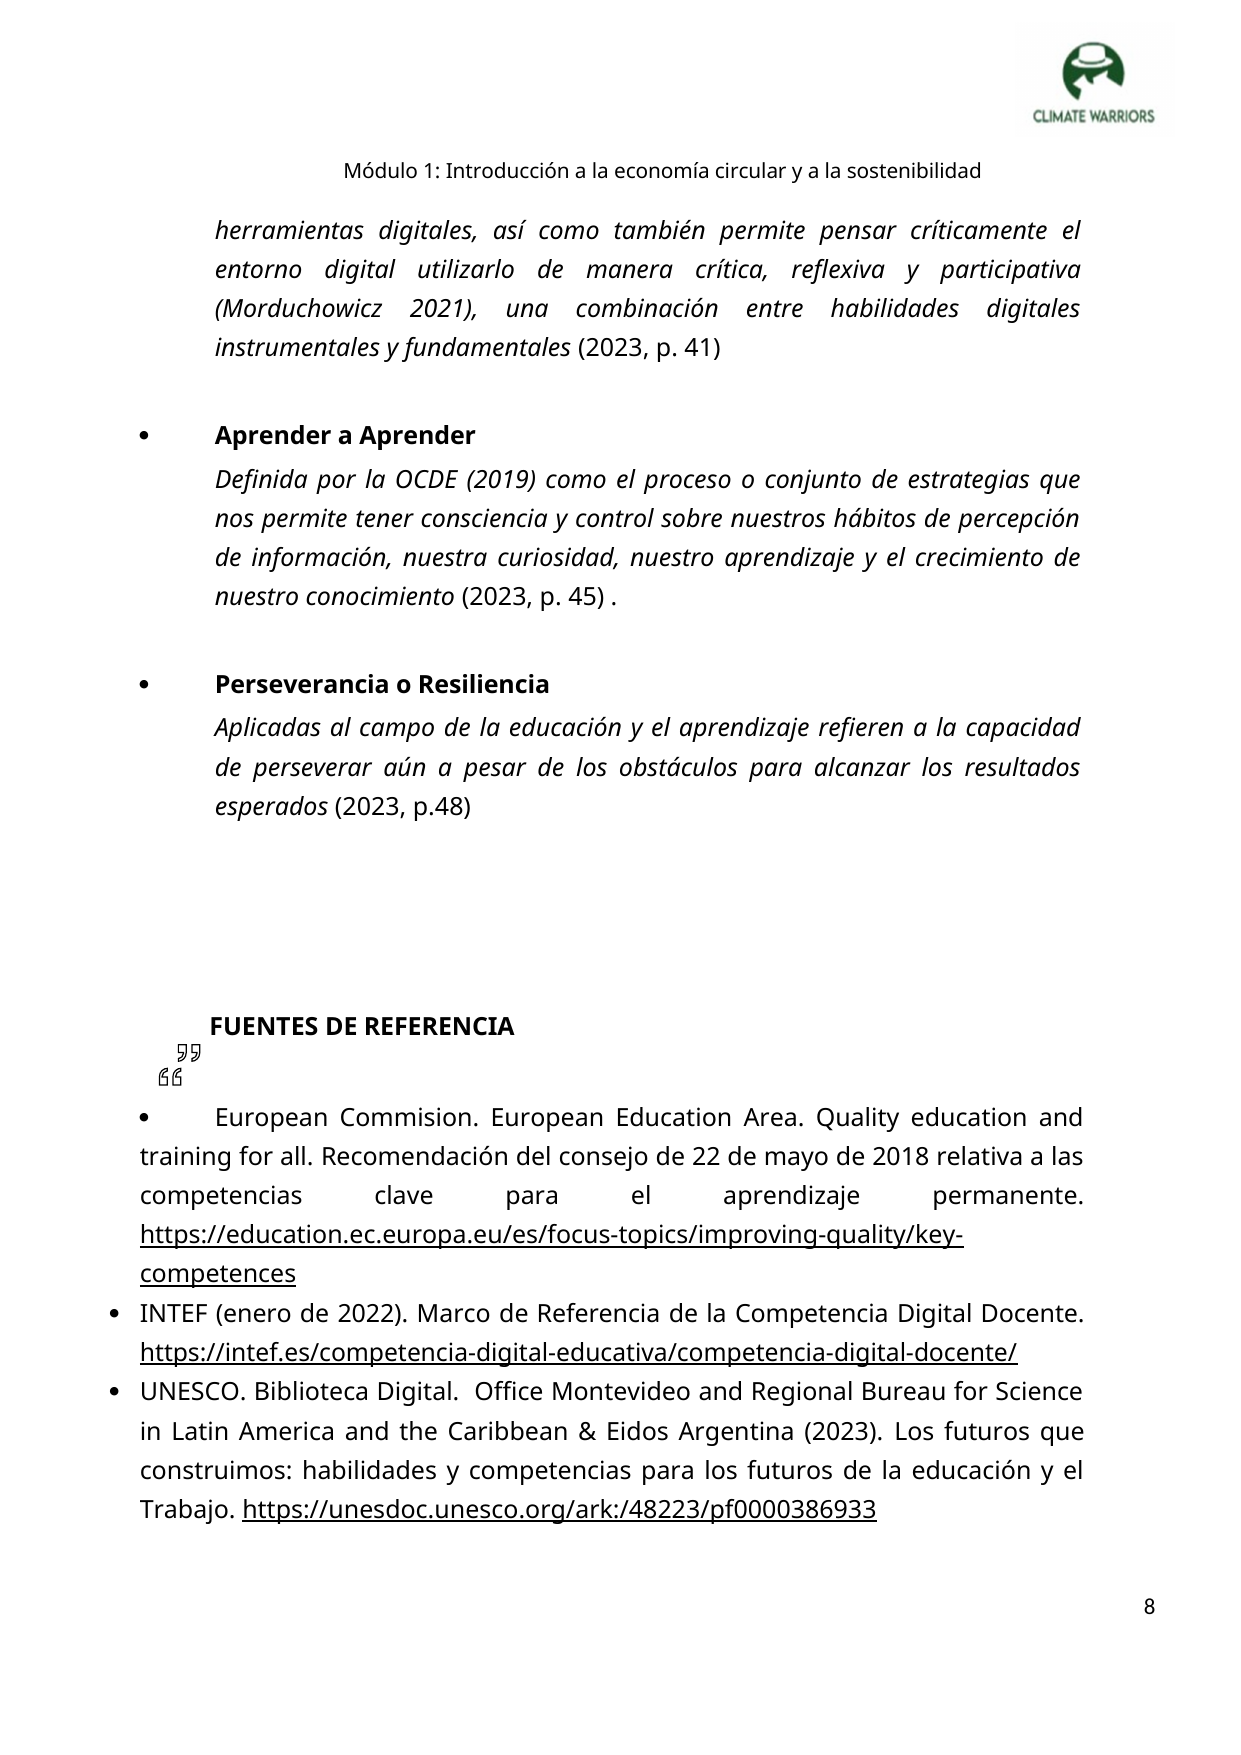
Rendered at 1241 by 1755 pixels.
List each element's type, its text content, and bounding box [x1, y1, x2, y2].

list Perseverancia o Resiliencia [139, 666, 1084, 700]
list INTEF (enero de 2022). Marco de Referencia de la Competencia Digital Docente. https://intef.es/competencia-digital-educativa/competencia-digital-docente/ [110, 1296, 1084, 1369]
list European Commision. European Education Area. Quality education and training for all. Recomendación del consejo de 22 de mayo de 2018 relativa a las competencias clave para el aprendizaje permanente. https://education.ec.europa.eu/es/focus-topics/improving-quality/key-competences [139, 1099, 1084, 1290]
list Aprender a Aprender [139, 417, 1084, 452]
list UNESCO. Biblioteca Digital. Office Montevideo and Regional Bureau for Science in Latin America and the Caribbean & Eidos Argentina (2023). Los futuros que construimos: habilidades y competencias para los futuros de la educación y el Trabajo. https://unesdoc.unesco.org/ark:/48223/pf0000386933 [110, 1374, 1084, 1526]
text Definida por la OCDE (2019) como el proceso o conjunto de estrategias que nos permite tener consciencia y control sobre nuestros hábitos de percepción de información, nuestra curiosidad, nuestro aprendizaje y el crecimiento de nuestro conocimiento (2023, p. 45) . [214, 461, 1084, 613]
text FUENTES DE REFERENCIA [150, 1008, 1084, 1094]
text Aplicadas al campo de la educación y el aprendizaje refieren a la capacidad de perseverar aún a pesar de los obstáculos para alcanzar los resultados esperados (2023, p.48) [214, 710, 1084, 822]
text herramientas digitales, así como también permite pensar críticamente el entorno digital utilizarlo de manera crítica, reflexiva y participativa (Morduchowicz 2021), una combinación entre habilidades digitales instrumentales y fundamentales (2023, p. 41) [214, 221, 1084, 364]
